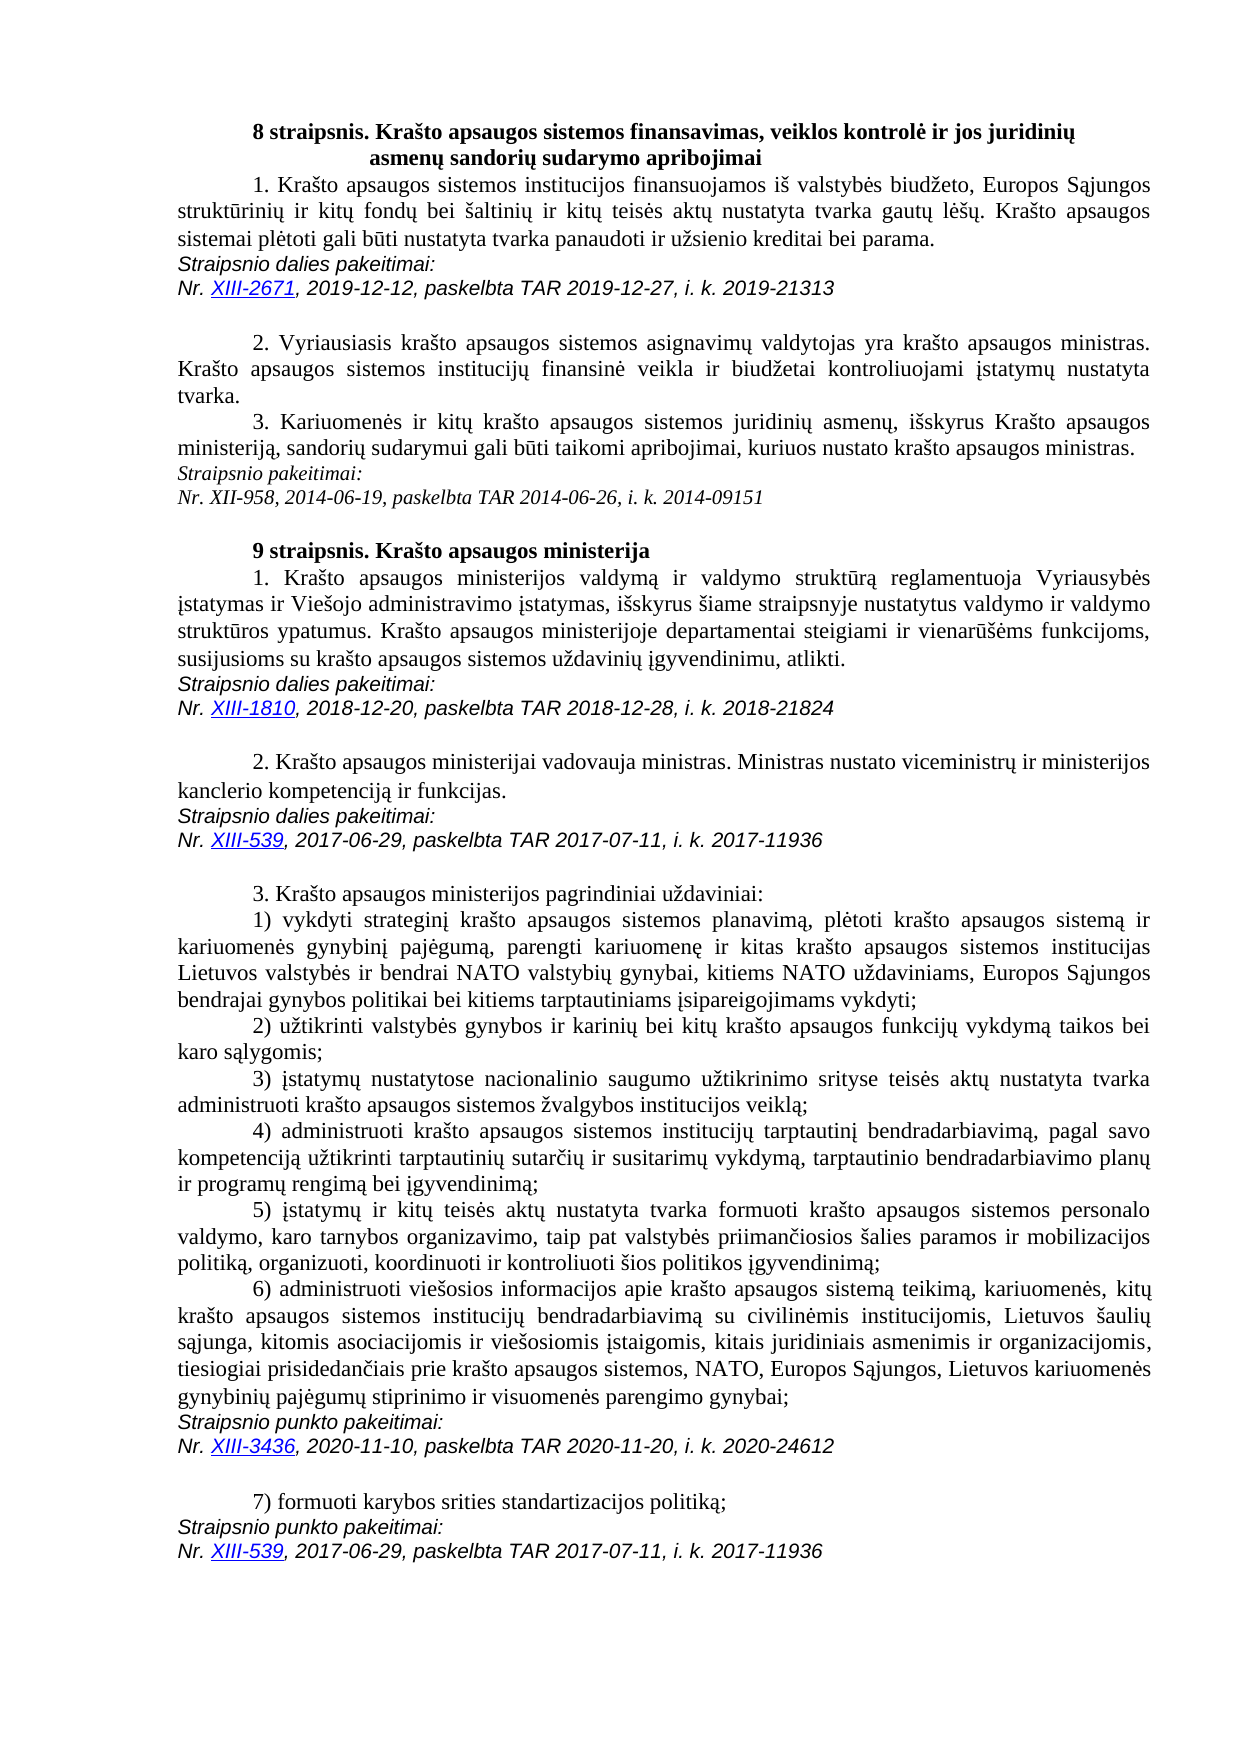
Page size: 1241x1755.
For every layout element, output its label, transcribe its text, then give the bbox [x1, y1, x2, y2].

text 7) formuoti karybos srities standartizacijos politiką; [177, 1486, 1152, 1515]
text 3) įstatymų nustatytose nacionalinio saugumo užtikrinimo srityse teisės aktų nustatyta tvarka administruoti krašto apsaugos sistemos žvalgybos institucijos veiklą; [177, 1065, 1152, 1117]
text 3. Kariuomenės ir kitų krašto apsaugos sistemos juridinių asmenų, išskyrus Krašto apsaugos ministeriją, sandorių sudarymui gali būti taikomi apribojimai, kuriuos nustato krašto apsaugos ministras. [177, 408, 1152, 461]
text 3. Krašto apsaugos ministerijos pagrindiniai uždaviniai: [177, 880, 1152, 907]
text 5) įstatymų ir kitų teisės aktų nustatyta tvarka formuoti krašto apsaugos sistemos personalo valdymo, karo tarnybos organizavimo, taip pat valstybės priimančiosios šalies paramos ir mobilizacijos politiką, organizuoti, koordinuoti ir kontroliuoti šios politikos įgyvendinimą; [177, 1196, 1152, 1276]
text Straipsnio dalies pakeitimai: [177, 672, 1152, 696]
text 1. Krašto apsaugos sistemos institucijos finansuojamos iš valstybės biudžeto, Europos Sąjungos struktūrinių ir kitų fondų bei šaltinių ir kitų teisės aktų nustatyta tvarka gautų lėšų. Krašto apsaugos sistemai plėtoti gali būti nustatyta tvarka panaudoti ir užsienio kreditai bei parama. [177, 171, 1152, 252]
text 8 straipsnis. Krašto apsaugos sistemos finansavimas, veiklos kontrolė ir jos juridinių [252, 118, 1152, 144]
text 2) užtikrinti valstybės gynybos ir karinių bei kitų krašto apsaugos funkcijų vykdymą taikos bei karo sąlygomis; [177, 1012, 1152, 1065]
text asmenų sandorių sudarymo apribojimai [369, 144, 1152, 171]
text 2. Vyriausiasis krašto apsaugos sistemos asignavimų valdytojas yra krašto apsaugos ministras. Krašto apsaugos sistemos institucijų finansinė veikla ir biudžetai kontroliuojami įstatymų nustatyta tvarka. [177, 329, 1152, 408]
text Nr. XIII-539, 2017-06-29, paskelbta TAR 2017-07-11, i. k. 2017-11936 [177, 827, 1152, 851]
text Nr. XII-958, 2014-06-19, paskelbta TAR 2014-06-26, i. k. 2014-09151 [177, 485, 1152, 509]
text 6) administruoti viešosios informacijos apie krašto apsaugos sistemą teikimą, kariuomenės, kitų krašto apsaugos sistemos institucijų bendradarbiavimą su civilinėmis institucijomis, Lietuvos šaulių sąjunga, kitomis asociacijomis ir viešosiomis įstaigomis, kitais juridiniais asmenimis ir organizacijomis, tiesiogiai prisidedančiais prie krašto apsaugos sistemos, NATO, Europos Sąjungos, Lietuvos kariuomenės gynybinių pajėgumų stiprinimo ir visuomenės parengimo gynybai; [177, 1276, 1152, 1410]
text Straipsnio punkto pakeitimai: [177, 1515, 1152, 1539]
text 1. Krašto apsaugos ministerijos valdymą ir valdymo struktūrą reglamentuoja Vyriausybės įstatymas ir Viešojo administravimo įstatymas, išskyrus šiame straipsnyje nustatytus valdymo ir valdymo struktūros ypatumus. Krašto apsaugos ministerijoje departamentai steigiami ir vienarūšėms funkcijoms, susijusioms su krašto apsaugos sistemos uždavinių įgyvendinimu, atlikti. [177, 564, 1152, 672]
text 2. Krašto apsaugos ministerijai vadovauja ministras. Ministras nustato viceministrų ir ministerijos kanclerio kompetenciją ir funkcijas. [177, 748, 1152, 803]
text 9 straipsnis. Krašto apsaugos ministerija [177, 538, 1152, 564]
text 1) vykdyti strateginį krašto apsaugos sistemos planavimą, plėtoti krašto apsaugos sistemą ir kariuomenės gynybinį pajėgumą, parengti kariuomenę ir kitas krašto apsaugos sistemos institucijas Lietuvos valstybės ir bendrai NATO valstybių gynybai, kitiems NATO uždaviniams, Europos Sąjungos bendrajai gynybos politikai bei kitiems tarptautiniams įsipareigojimams vykdyti; [177, 907, 1152, 1012]
text Nr. XIII-3436, 2020-11-10, paskelbta TAR 2020-11-20, i. k. 2020-24612 [177, 1434, 1152, 1458]
text Straipsnio punkto pakeitimai: [177, 1410, 1152, 1434]
text Straipsnio pakeitimai: [177, 461, 1152, 485]
text Straipsnio dalies pakeitimai: [177, 252, 1152, 276]
text Straipsnio dalies pakeitimai: [177, 803, 1152, 827]
text Nr. XIII-2671, 2019-12-12, paskelbta TAR 2019-12-27, i. k. 2019-21313 [177, 276, 1152, 300]
text Nr. XIII-539, 2017-06-29, paskelbta TAR 2017-07-11, i. k. 2017-11936 [177, 1539, 1152, 1563]
text 4) administruoti krašto apsaugos sistemos institucijų tarptautinį bendradarbiavimą, pagal savo kompetenciją užtikrinti tarptautinių sutarčių ir susitarimų vykdymą, tarptautinio bendradarbiavimo planų ir programų rengimą bei įgyvendinimą; [177, 1117, 1152, 1196]
text Nr. XIII-1810, 2018-12-20, paskelbta TAR 2018-12-28, i. k. 2018-21824 [177, 696, 1152, 720]
